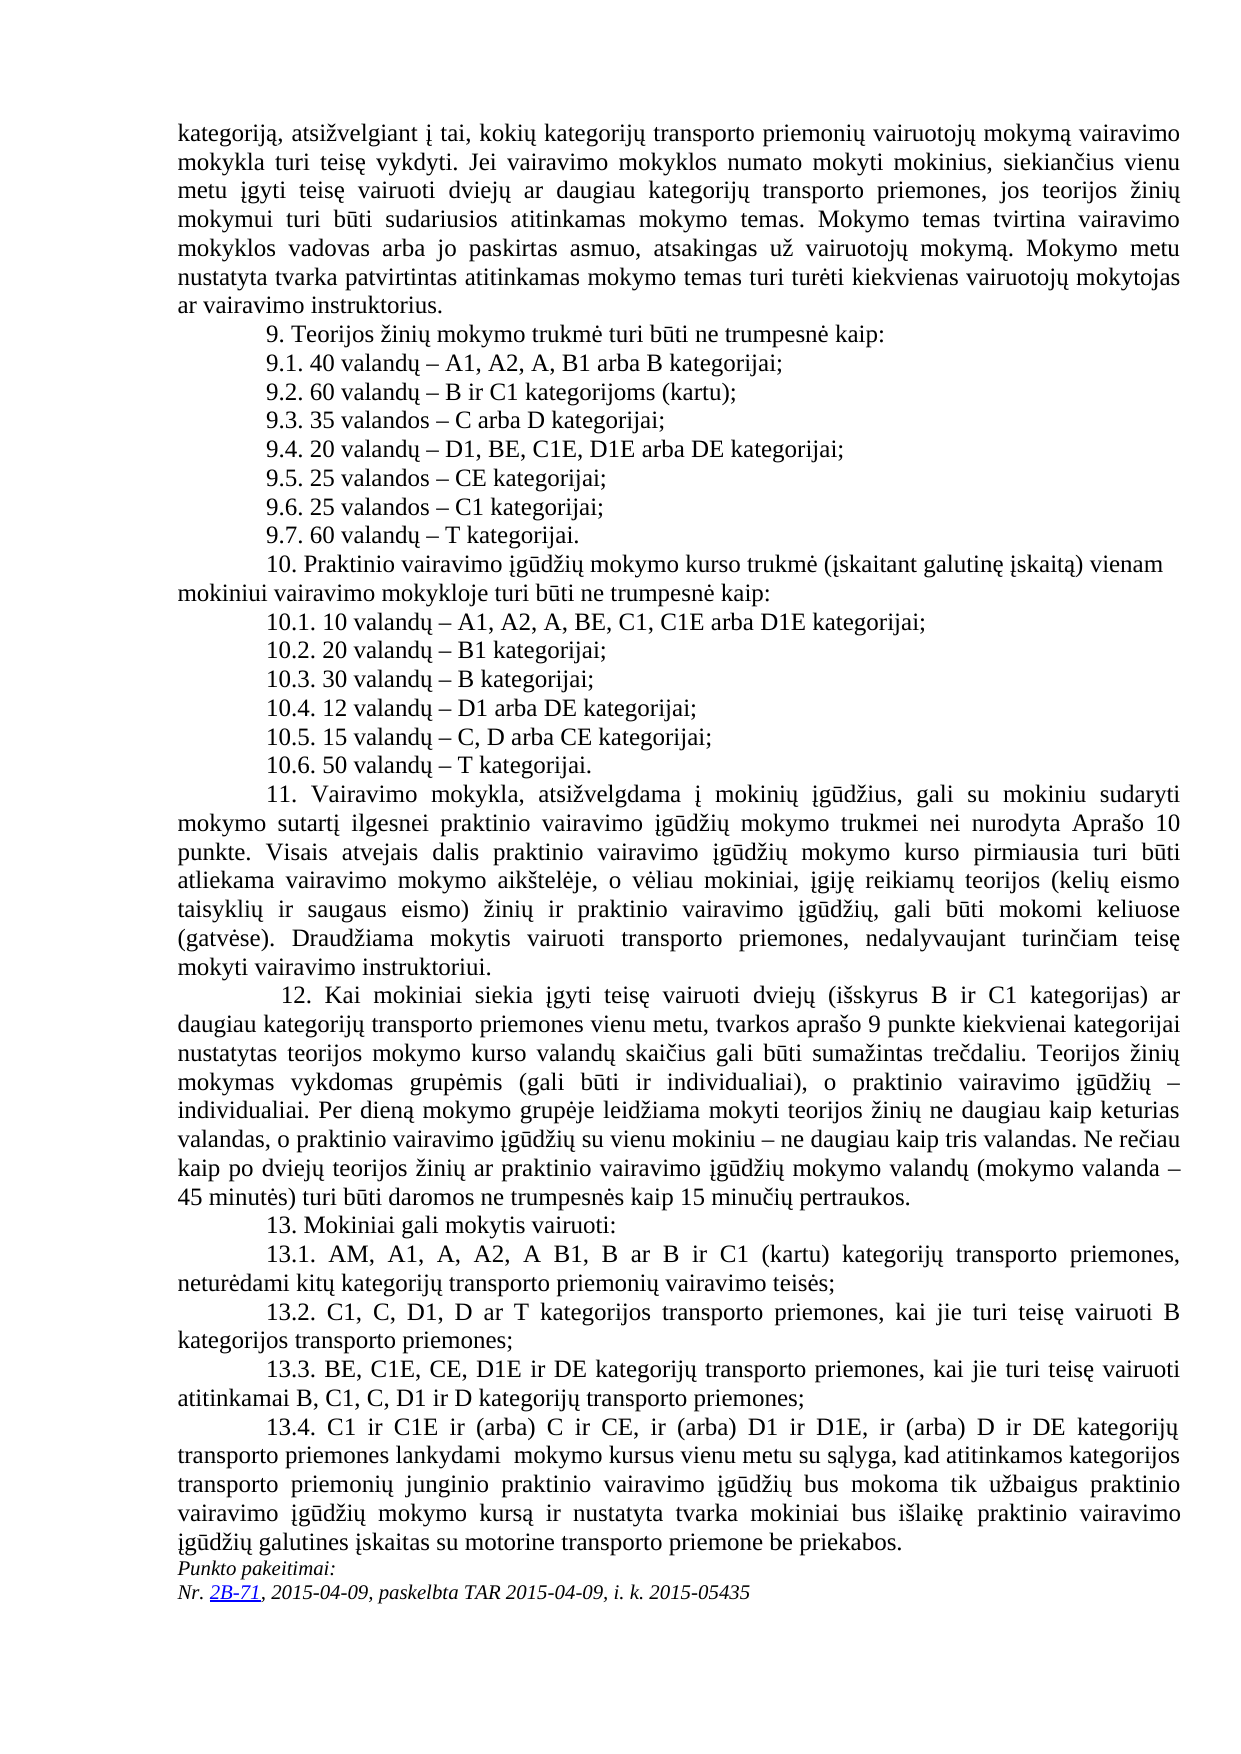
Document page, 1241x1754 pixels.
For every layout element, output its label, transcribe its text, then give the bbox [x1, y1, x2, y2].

text 9. Teorijos žinių mokymo trukmė turi būti ne trumpesnė kaip: [177, 319, 1181, 348]
text 9.2. 60 valandų – B ir C1 kategorijoms (kartu); [177, 377, 1181, 406]
text Nr. 2B-71, 2015-04-09, paskelbta TAR 2015-04-09, i. k. 2015-05435 [177, 1580, 1181, 1604]
text 10.4. 12 valandų – D1 arba DE kategorijai; [177, 693, 1181, 722]
text 10.2. 20 valandų – B1 kategorijai; [177, 636, 1181, 664]
text 9.3. 35 valandos – C arba D kategorijai; [177, 406, 1181, 434]
text 9.5. 25 valandos – CE kategorijai; [177, 463, 1181, 492]
text 10.3. 30 valandų – B kategorijai; [177, 664, 1181, 693]
text 10.1. 10 valandų – A1, A2, A, BE, C1, C1E arba D1E kategorijai; [177, 607, 1181, 636]
text 10. Praktinio vairavimo įgūdžių mokymo kurso trukmė (įskaitant galutinę įskaitą) vienam mokiniui vairavimo mokykloje turi būti ne trumpesnė kaip: [177, 549, 1181, 607]
text 13. Mokiniai gali mokytis vairuoti: [177, 1211, 1181, 1239]
text 13.4. C1 ir C1E ir (arba) C ir CE, ir (arba) D1 ir D1E, ir (arba) D ir DE kategorijų transporto priemones lankydami mokymo kursus vienu metu su sąlyga, kad atitinkamos kategorijos transporto priemonių junginio praktinio vairavimo įgūdžių bus mokoma tik užbaigus praktinio vairavimo įgūdžių mokymo kursą ir nustatyta tvarka mokiniai bus išlaikę praktinio vairavimo įgūdžių galutines įskaitas su motorine transporto priemone be priekabos. [177, 1412, 1181, 1556]
text 12. Kai mokiniai siekia įgyti teisę vairuoti dviejų (išskyrus B ir C1 kategorijas) ar daugiau kategorijų transporto priemones vienu metu, tvarkos aprašo 9 punkte kiekvienai kategorijai nustatytas teorijos mokymo kurso valandų skaičius gali būti sumažintas trečdaliu. Teorijos žinių mokymas vykdomas grupėmis (gali būti ir individualiai), o praktinio vairavimo įgūdžių – individualiai. Per dieną mokymo grupėje leidžiama mokyti teorijos žinių ne daugiau kaip keturias valandas, o praktinio vairavimo įgūdžių su vienu mokiniu – ne daugiau kaip tris valandas. Ne rečiau kaip po dviejų teorijos žinių ar praktinio vairavimo įgūdžių mokymo valandų (mokymo valanda – 45 minutės) turi būti daromos ne trumpesnės kaip 15 minučių pertraukos. [177, 981, 1181, 1211]
text 10.5. 15 valandų – C, D arba CE kategorijai; [177, 722, 1181, 751]
text 9.4. 20 valandų – D1, BE, C1E, D1E arba DE kategorijai; [177, 434, 1181, 463]
text 13.1. AM, A1, A, A2, A B1, B ar B ir C1 (kartu) kategorijų transporto priemones, neturėdami kitų kategorijų transporto priemonių vairavimo teisės; [177, 1239, 1181, 1297]
text 9.7. 60 valandų – T kategorijai. [177, 521, 1181, 549]
text 13.2. C1, C, D1, D ar T kategorijos transporto priemones, kai jie turi teisę vairuoti B kategorijos transporto priemones; [177, 1297, 1181, 1354]
text 11. Vairavimo mokykla, atsižvelgdama į mokinių įgūdžius, gali su mokiniu sudaryti mokymo sutartį ilgesnei praktinio vairavimo įgūdžių mokymo trukmei nei nurodyta Aprašo 10 punkte. Visais atvejais dalis praktinio vairavimo įgūdžių mokymo kurso pirmiausia turi būti atliekama vairavimo mokymo aikštelėje, o vėliau mokiniai, įgiję reikiamų teorijos (kelių eismo taisyklių ir saugaus eismo) žinių ir praktinio vairavimo įgūdžių, gali būti mokomi keliuose (gatvėse). Draudžiama mokytis vairuoti transporto priemones, nedalyvaujant turinčiam teisę mokyti vairavimo instruktoriui. [177, 779, 1181, 981]
text 9.6. 25 valandos – C1 kategorijai; [177, 492, 1181, 521]
text 13.3. BE, C1E, CE, D1E ir DE kategorijų transporto priemones, kai jie turi teisę vairuoti atitinkamai B, C1, C, D1 ir D kategorijų transporto priemones; [177, 1354, 1181, 1412]
text kategoriją, atsižvelgiant į tai, kokių kategorijų transporto priemonių vairuotojų mokymą vairavimo mokykla turi teisę vykdyti. Jei vairavimo mokyklos numato mokyti mokinius, siekiančius vienu metu įgyti teisę vairuoti dviejų ar daugiau kategorijų transporto priemones, jos teorijos žinių mokymui turi būti sudariusios atitinkamas mokymo temas. Mokymo temas tvirtina vairavimo mokyklos vadovas arba jo paskirtas asmuo, atsakingas už vairuotojų mokymą. Mokymo metu nustatyta tvarka patvirtintas atitinkamas mokymo temas turi turėti kiekvienas vairuotojų mokytojas ar vairavimo instruktorius. [177, 118, 1181, 319]
text 9.1. 40 valandų – A1, A2, A, B1 arba B kategorijai; [177, 348, 1181, 377]
text Punkto pakeitimai: [177, 1556, 1181, 1580]
text 10.6. 50 valandų – T kategorijai. [177, 751, 1181, 779]
